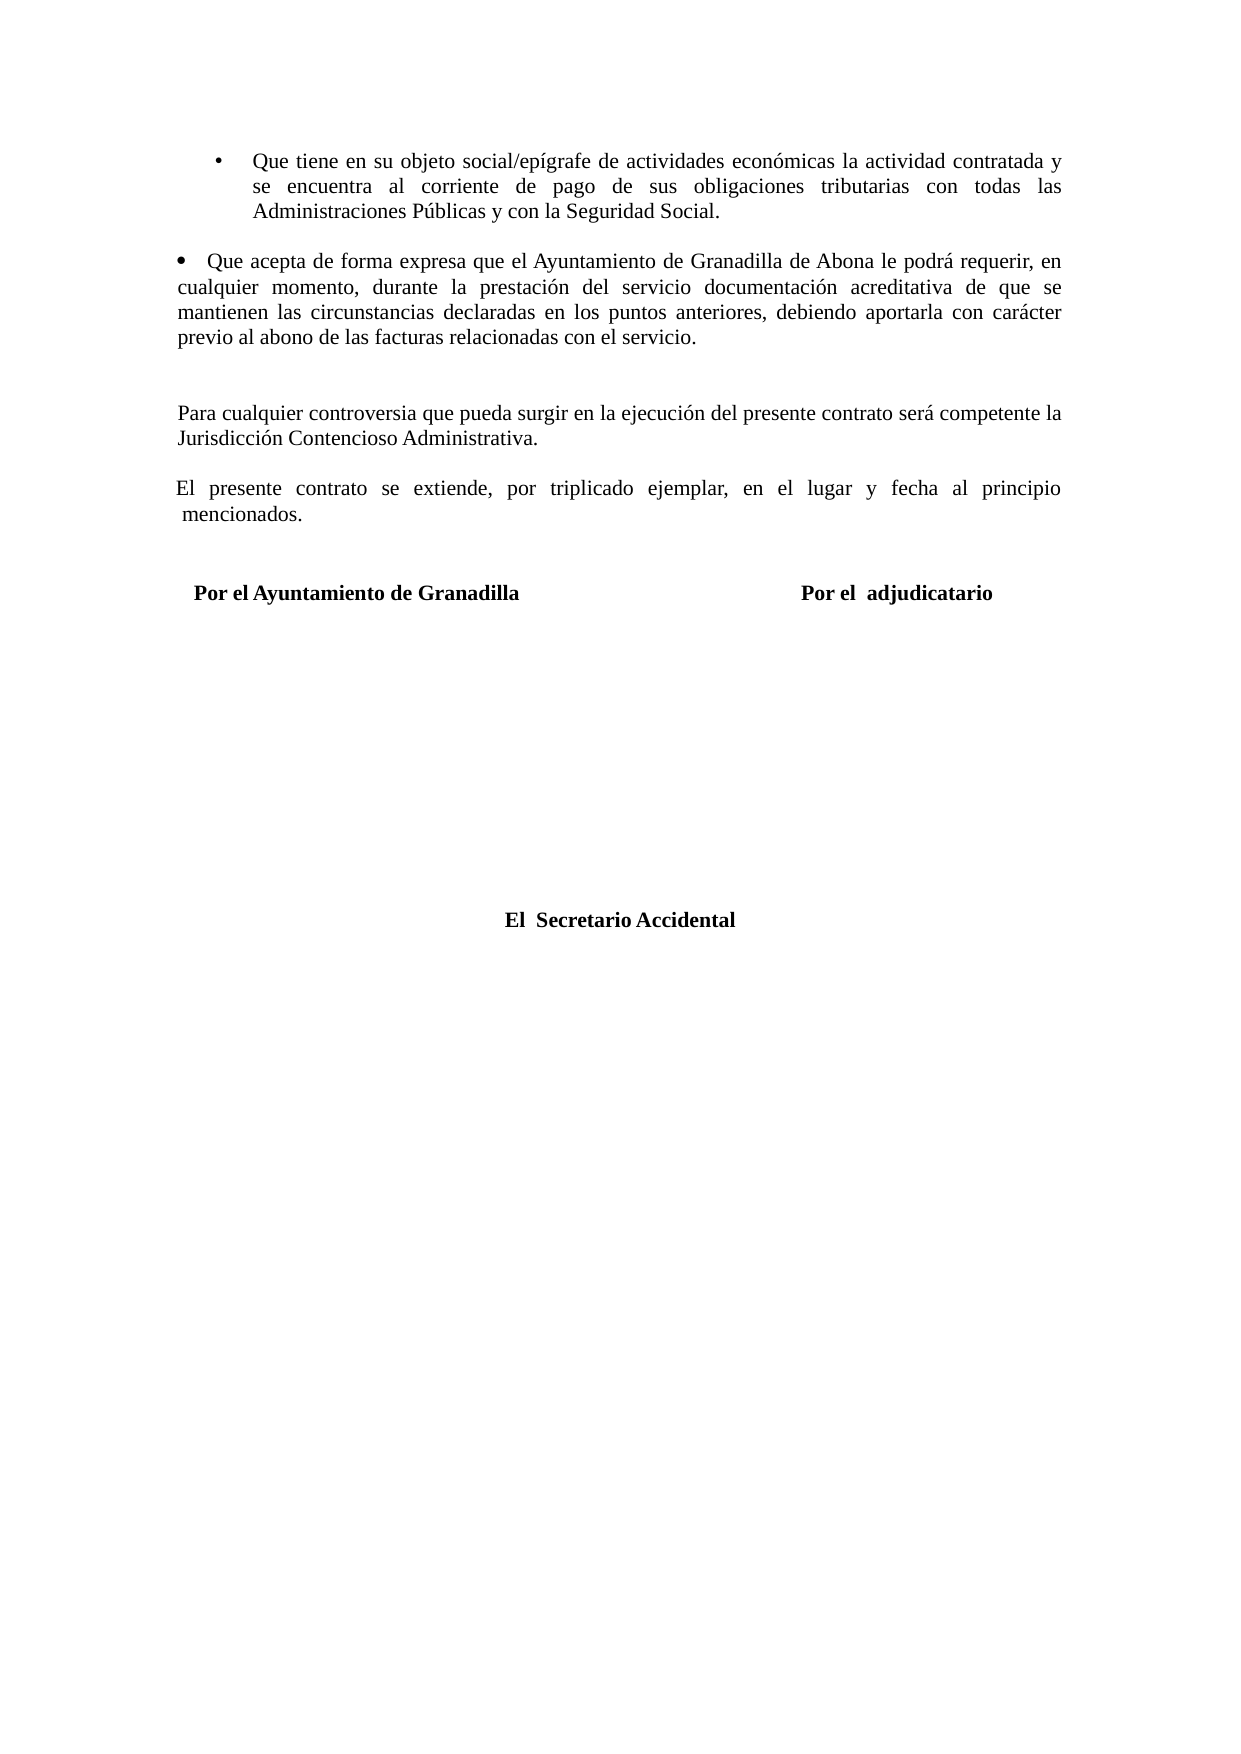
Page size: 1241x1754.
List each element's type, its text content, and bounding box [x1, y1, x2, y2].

list Que acepta de forma expresa que el Ayuntamiento de Granadilla de Abona le podrá requerir, en cualquier momento, durante la prestación del servicio documentación acreditativa de que se mantienen las circunstancias declaradas en los puntos anteriores, debiendo aportarla con carácter previo al abono de las facturas relacionadas con el servicio. [177, 248, 1063, 349]
text Para cualquier controversia que pueda surgir en la ejecución del presente contrato será competente la Jurisdicción Contencioso Administrativa. [177, 400, 1063, 450]
text Por el Ayuntamiento de Granadilla Por el adjudicatario [177, 580, 1063, 605]
subtitle El presente contrato se extiende, por triplicado ejemplar, en el lugar y fecha al principio mencionados. [176, 475, 1063, 526]
text El Secretario Accidental [177, 907, 1063, 933]
list Que tiene en su objeto social/epígrafe de actividades económicas la actividad contratada y se encuentra al corriente de pago de sus obligaciones tributarias con todas las Administraciones Públicas y con la Seguridad Social. [215, 148, 1063, 223]
